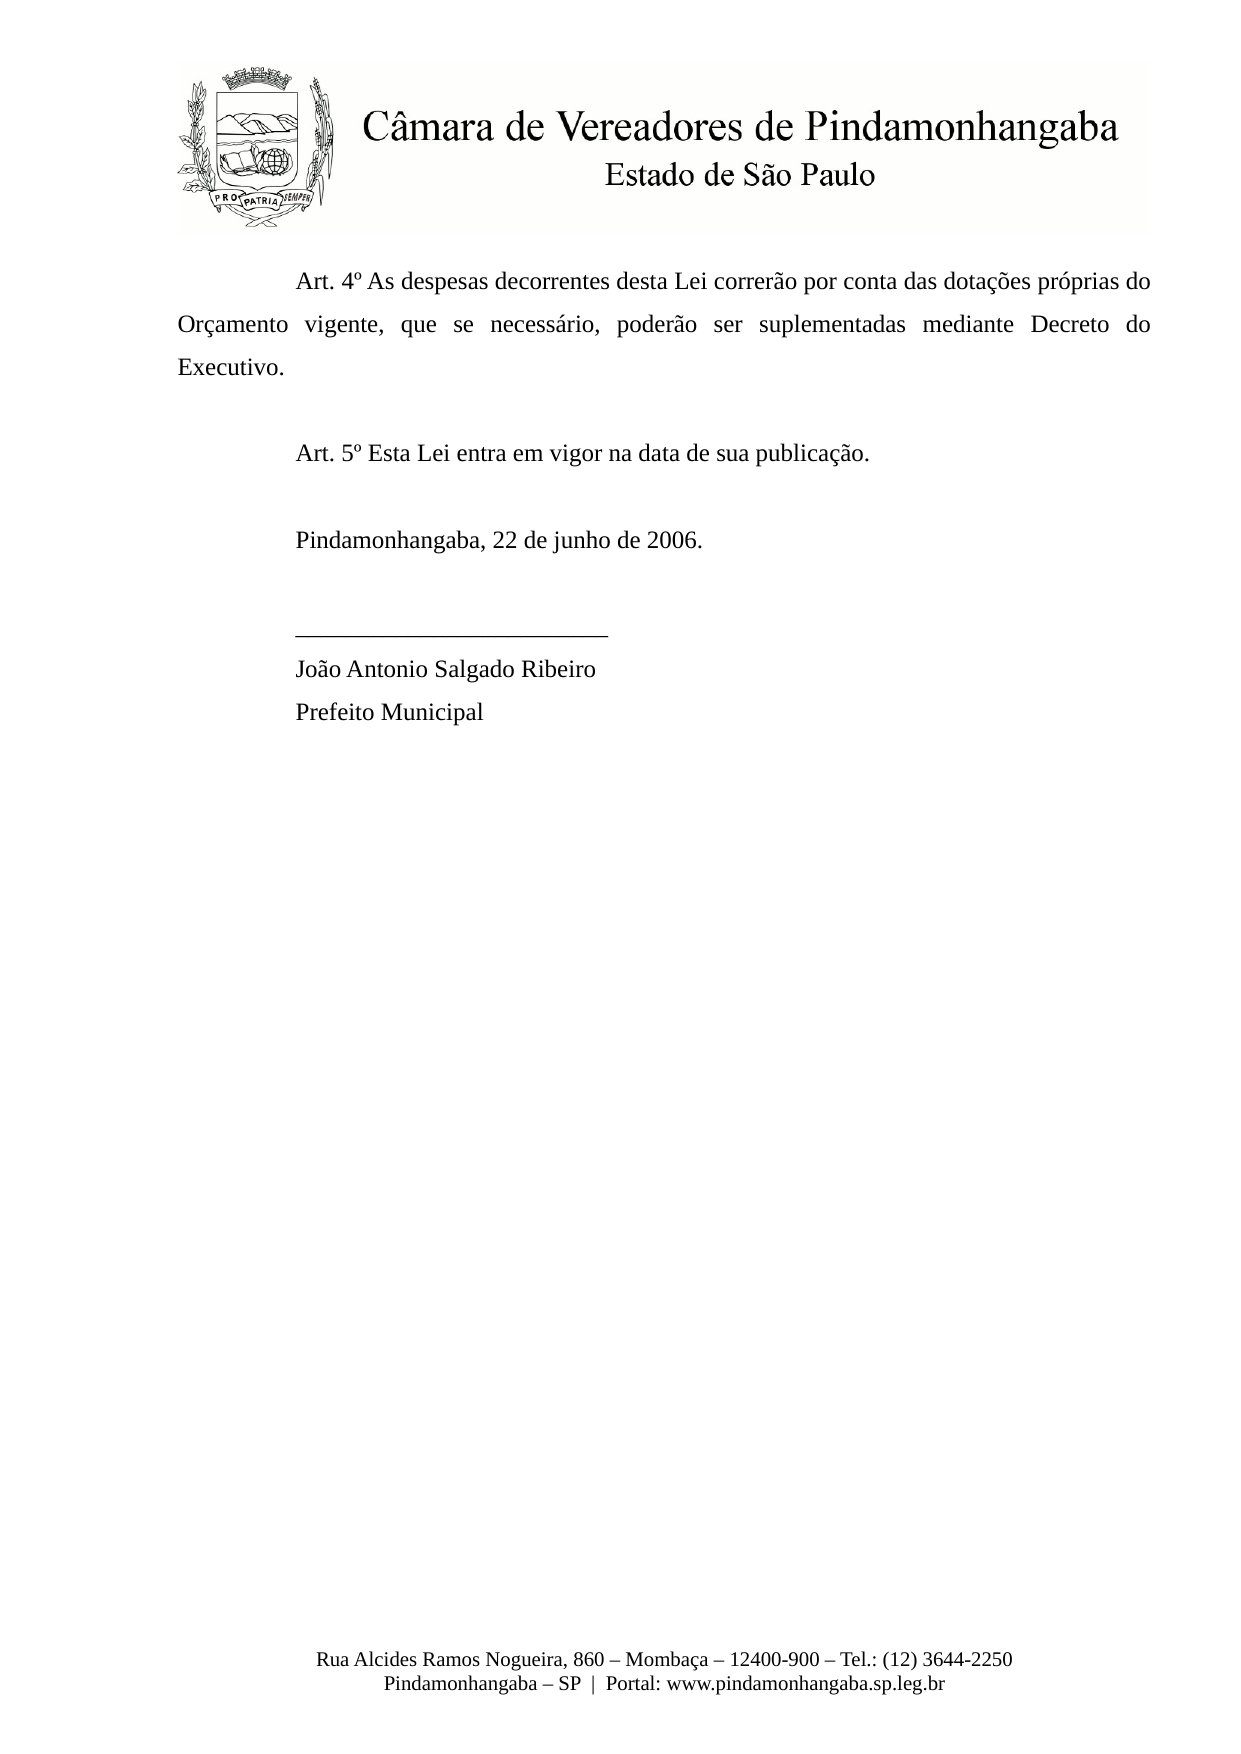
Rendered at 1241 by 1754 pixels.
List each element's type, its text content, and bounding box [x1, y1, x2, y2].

text Art. 5º Esta Lei entra em vigor na data de sua publicação. [177, 438, 1152, 467]
text Pindamonhangaba, 22 de junho de 2006. [177, 525, 1152, 553]
picture [177, 59, 1152, 236]
text Art. 4º As despesas decorrentes desta Lei correrão por conta das dotações próprias do Orçamento vigente, que se necessário, poderão ser suplementadas mediante Decreto do Executivo. [177, 266, 1152, 381]
text _________________________ [177, 611, 1152, 640]
text João Antonio Salgado Ribeiro [177, 654, 1152, 683]
text Prefeito Municipal [177, 697, 1152, 726]
